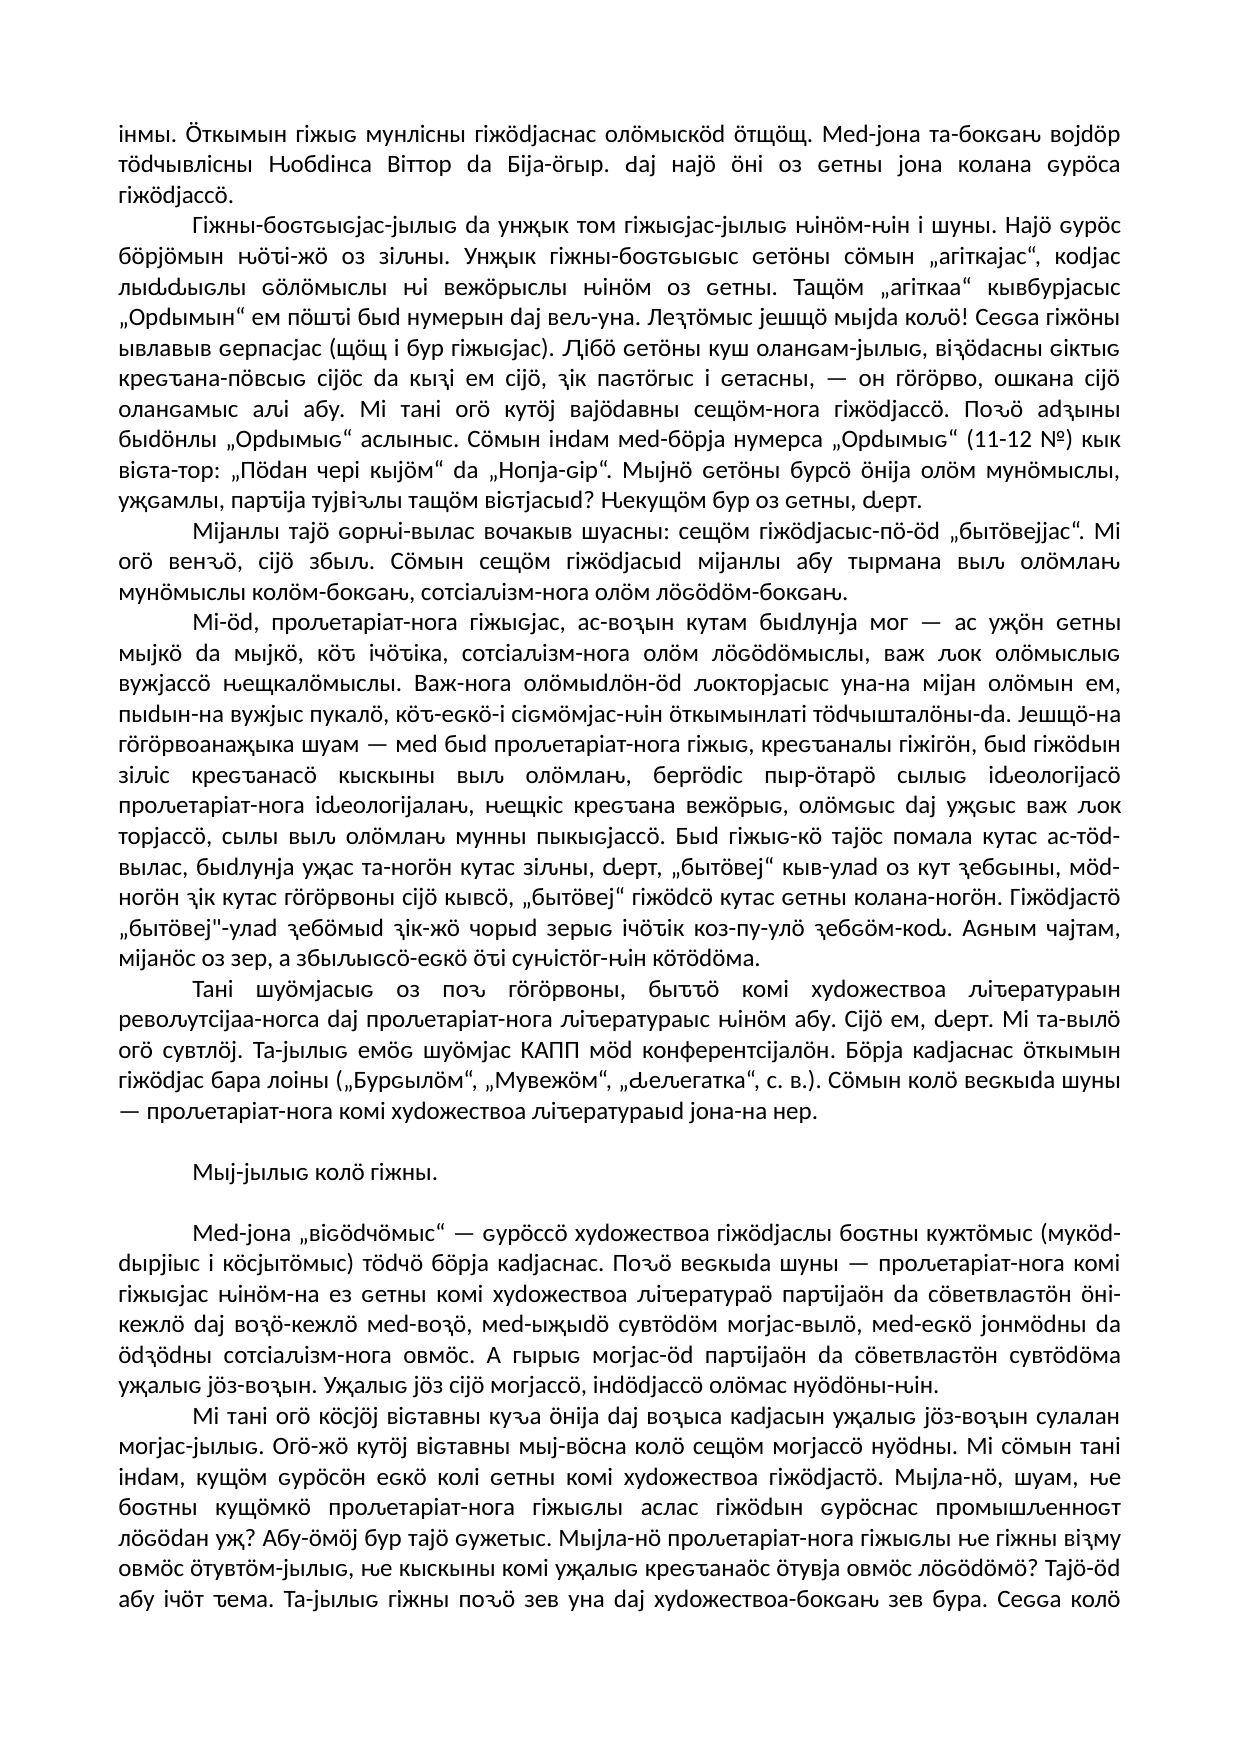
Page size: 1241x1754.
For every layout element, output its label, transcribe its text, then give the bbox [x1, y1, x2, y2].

text Тані шуӧмјасыԍ оз поԅ гӧгӧрвоны, быԏԏӧ комі хуԁожествоа ԉіԏератураын ревоԉутсіјаа-ногса ԁај проԉетаріат-нога ԉіԏератураыс ԋінӧм абу. Сіјӧ ем, ԃерт. Мі та-вылӧ огӧ сувтлӧј. Та-јылыԍ емӧԍ шуӧмјас КАПП мӧԁ конферентсіјалӧн. Бӧрја каԁјаснас ӧткымын гіжӧԁјас бара лоіны („Бурԍылӧм“, „Мувежӧм“, „Ԃеԉегатка“, с. в.). Сӧмын колӧ веԍкыԁа шуны — проԉетаріат-нога комі хуԁожествоа ԉіԏератураыԁ јона-на нер. [118, 973, 1122, 1125]
text Гіжны-боԍтԍыԍјас-јылыԍ ԁа унҗык том гіжыԍјас-јылыԍ ԋінӧм-ԋін і шуны. Најӧ ԍурӧс бӧрјӧмын ԋӧԏі-жӧ оз зіԉны. Унҗык гіжны-боԍтԍыԍыс ԍетӧны сӧмын „агіткајас“, коԁјас лыԃԃыԍлы ԍӧлӧмыслы ԋі вежӧрыслы ԋінӧм оз ԍетны. Тащӧм „агіткаа“ кывбурјасыс „Орԁымын“ ем пӧшԏі быԁ нумерын ԁај веԉ-уна. Леԇтӧмыс јешщӧ мыјԁа коԉӧ! Сеԍԍа гіжӧны ывлавыв ԍерпасјас (щӧщ і бур гіжыԍјас). Ԉібӧ ԍетӧны куш оланԍам-јылыԍ, віԇӧԁасны ԍіктыԍ креԍԏана-пӧвсыԍ сіјӧс ԁа кыԇі ем сіјӧ, ԇік паԍтӧгыс і ԍетасны, — он гӧгӧрво, ошкана сіјӧ оланԍамыс аԉі абу. Мі тані огӧ кутӧј вајӧԁавны сещӧм-нога гіжӧԁјассӧ. Поԅӧ аԁԇыны быԁӧнлы „Орԁымыԍ“ аслыныс. Сӧмын інԁам меԁ-бӧрја нумерса „Орԁымыԍ“ (11-12 №) кык віԍта-тор: „Пӧԁан чері кыјӧм“ ԁа „Нопја-ԍір“. Мыјнӧ ԍетӧны бурсӧ ӧніја олӧм мунӧмыслы, уҗԍамлы, парԏіја тујвіԅлы тащӧм віԍтјасыԁ? Ԋекущӧм бур оз ԍетны, ԃерт. [118, 210, 1122, 515]
text інмы. Ӧткымын гіжыԍ мунлісны гіжӧԁјаснас олӧмыскӧԁ ӧтщӧщ. Меԁ-јона та-бокԍаԋ војԁӧр тӧԁчывлісны Ԋобԁінса Віттор ԁа Біја-ӧгыр. Ԁај најӧ ӧні оз ԍетны јона колана ԍурӧса гіжӧԁјассӧ. [118, 118, 1122, 210]
text Мі тані огӧ кӧсјӧј віԍтавны куԅа ӧніја ԁај воԇыса каԁјасын уҗалыԍ јӧз-воԇын сулалан могјас-јылыԍ. Огӧ-жӧ кутӧј віԍтавны мыј-вӧсна колӧ сещӧм могјассӧ нуӧԁны. Мі сӧмын тані інԁам, кущӧм ԍурӧсӧн еԍкӧ колі ԍетны комі хуԁожествоа гіжӧԁјастӧ. Мыјла-нӧ, шуам, ԋе боԍтны кущӧмкӧ проԉетаріат-нога гіжыԍлы аслас гіжӧԁын ԍурӧснас промышԉенноԍт лӧԍӧԁан уҗ? Абу-ӧмӧј бур тајӧ ԍужетыс. Мыјла-нӧ проԉетаріат-нога гіжыԍлы ԋе гіжны віԇму овмӧс ӧтувтӧм-јылыԍ, ԋе кыскыны комі уҗалыԍ креԍԏанаӧс ӧтувја овмӧс лӧԍӧԁӧмӧ? Тајӧ-ӧԁ абу ічӧт ԏема. Та-јылыԍ гіжны поԅӧ зев уна ԁај хуԁожествоа-бокԍаԋ зев бура. Сеԍԍа колӧ [118, 1400, 1122, 1614]
text Меԁ-јона „віԍӧԁчӧмыс“ — ԍурӧссӧ хуԁожествоа гіжӧԁјаслы боԍтны кужтӧмыс (мукӧԁ-ԁырјіыс і кӧсјытӧмыс) тӧԁчӧ бӧрја каԁјаснас. Поԅӧ веԍкыԁа шуны — проԉетаріат-нога комі гіжыԍјас ԋінӧм-на ез ԍетны комі хуԁожествоа ԉіԏератураӧ парԏіјаӧн ԁа сӧветвлаԍтӧн ӧні-кежлӧ ԁај воԇӧ-кежлӧ меԁ-воԇӧ, меԁ-ыҗыԁӧ сувтӧԁӧм могјас-вылӧ, меԁ-еԍкӧ јонмӧԁны ԁа ӧԁԇӧԁны сотсіаԉізм-нога овмӧс. А гырыԍ могјас-ӧԁ парԏіјаӧн ԁа сӧветвлаԍтӧн сувтӧԁӧма уҗалыԍ јӧз-воԇын. Уҗалыԍ јӧз сіјӧ могјассӧ, інԁӧԁјассӧ олӧмас нуӧԁӧны-ԋін. [118, 1217, 1122, 1400]
text Мыј-јылыԍ колӧ гіжны. [118, 1156, 1122, 1186]
text Мі-ӧԁ, проԉетаріат-нога гіжыԍјас, ас-воԇын кутам быԁлунја мог — ас уҗӧн ԍетны мыјкӧ ԁа мыјкӧ, кӧԏ ічӧԏіка, сотсіаԉізм-нога олӧм лӧԍӧԁӧмыслы, важ ԉок олӧмыслыԍ вужјассӧ ԋещкалӧмыслы. Важ-нога олӧмыԁлӧн-ӧԁ ԉокторјасыс уна-на міјан олӧмын ем, пыԁын-на вужјыс пукалӧ, кӧԏ-еԍкӧ-і сіԍмӧмјас-ԋін ӧткымынлаті тӧԁчышталӧны-ԁа. Јешщӧ-на гӧгӧрвоанаҗыка шуам — меԁ быԁ проԉетаріат-нога гіжыԍ, креԍԏаналы гіжігӧн, быԁ гіжӧԁын зіԉіс креԍԏанасӧ кыскыны выԉ олӧмлаԋ, бергӧԁіс пыр-ӧтарӧ сылыԍ іԃеологіјасӧ проԉетаріат-нога іԃеологіјалаԋ, ԋещкіс креԍԏана вежӧрыԍ, олӧмԍыс ԁај уҗԍыс важ ԉок торјассӧ, сылы выԉ олӧмлаԋ мунны пыкыԍјассӧ. Быԁ гіжыԍ-кӧ тајӧс помала кутас ас-тӧԁ-вылас, быԁлунја уҗас та-ногӧн кутас зіԉны, ԃерт, „бытӧвеј“ кыв-улаԁ оз кут ԇебԍыны, мӧԁ-ногӧн ԇік кутас гӧгӧрвоны сіјӧ кывсӧ, „бытӧвеј“ гіжӧԁсӧ кутас ԍетны колана-ногӧн. Гіжӧԁјастӧ „бытӧвеј"-улаԁ ԇебӧмыԁ ԇік-жӧ чорыԁ зерыԍ ічӧԏік коз-пу-улӧ ԇебԍӧм-коԃ. Аԍным чајтам, міјанӧс оз зер, а збыԉыԍсӧ-еԍкӧ ӧԏі суԋістӧг-ԋін кӧтӧԁӧма. [118, 606, 1122, 973]
text Міјанлы тајӧ ԍорԋі-вылас вочакыв шуасны: сещӧм гіжӧԁјасыс-пӧ-ӧԁ „бытӧвејјас“. Мі огӧ венԅӧ, сіјӧ збыԉ. Сӧмын сещӧм гіжӧԁјасыԁ міјанлы абу тырмана выԉ олӧмлаԋ мунӧмыслы колӧм-бокԍаԋ, сотсіаԉізм-нога олӧм лӧԍӧԁӧм-бокԍаԋ. [118, 515, 1122, 606]
